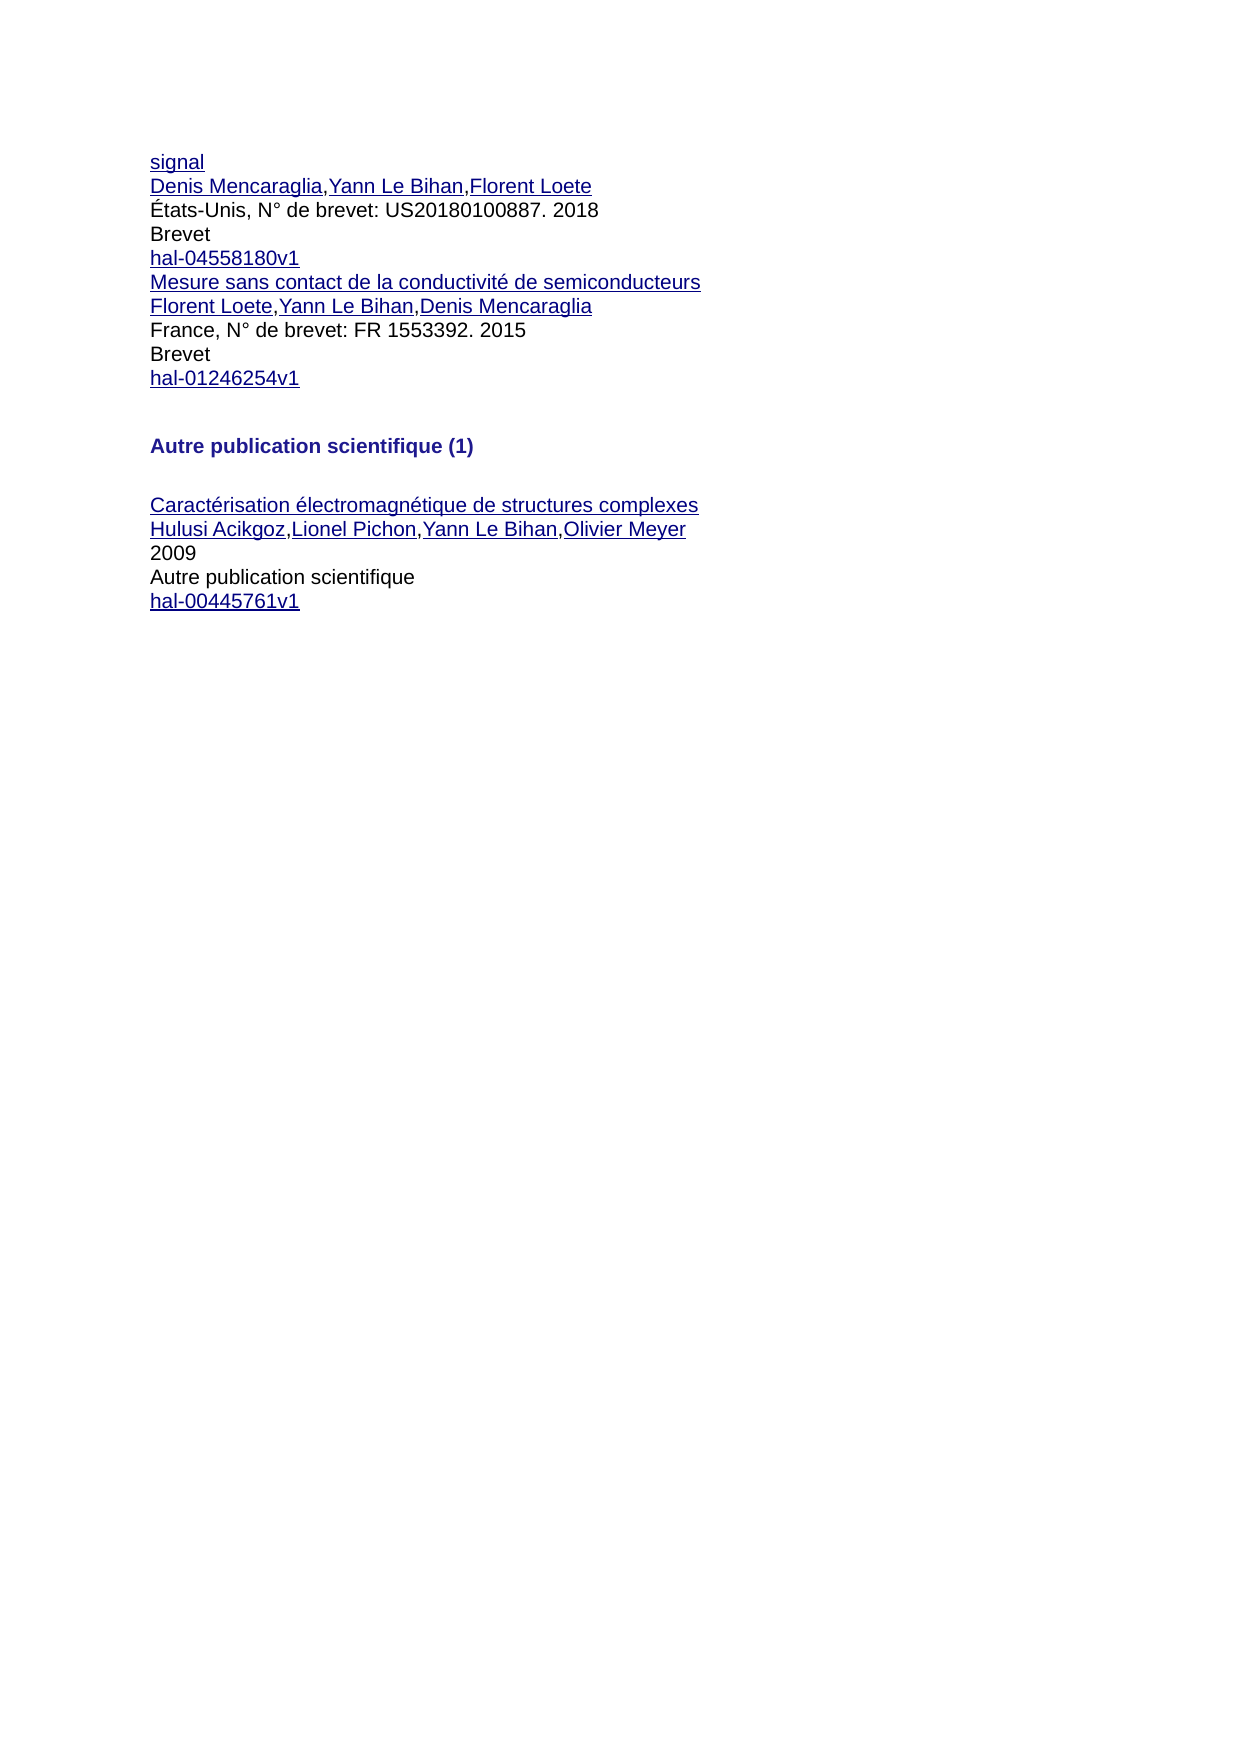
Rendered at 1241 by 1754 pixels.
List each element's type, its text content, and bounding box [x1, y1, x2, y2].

subtitle Autre publication scientifique (1) [150, 434, 1090, 458]
table_header Caractérisation électromagnétique de structures complexes Hulusi Acikgoz,Lionel Pichon,Yann Le Bihan,Olivier Meyer 2009 Autre publication scientifique hal-00445761v1 [150, 493, 1090, 612]
table_cell Contactless measurement of the conductivity of semiconductors using a multicarrier frequency test signal Denis Mencaraglia,Yann Le Bihan,Florent Loete États-Unis, N° de brevet: US20180100887. 2018 Brevet hal-04558180v1 [150, 150, 1090, 270]
table_cell Mesure sans contact de la conductivité de semiconducteurs Florent Loete,Yann Le Bihan,Denis Mencaraglia France, N° de brevet: FR 1553392. 2015 Brevet hal-01246254v1 [150, 270, 1090, 389]
